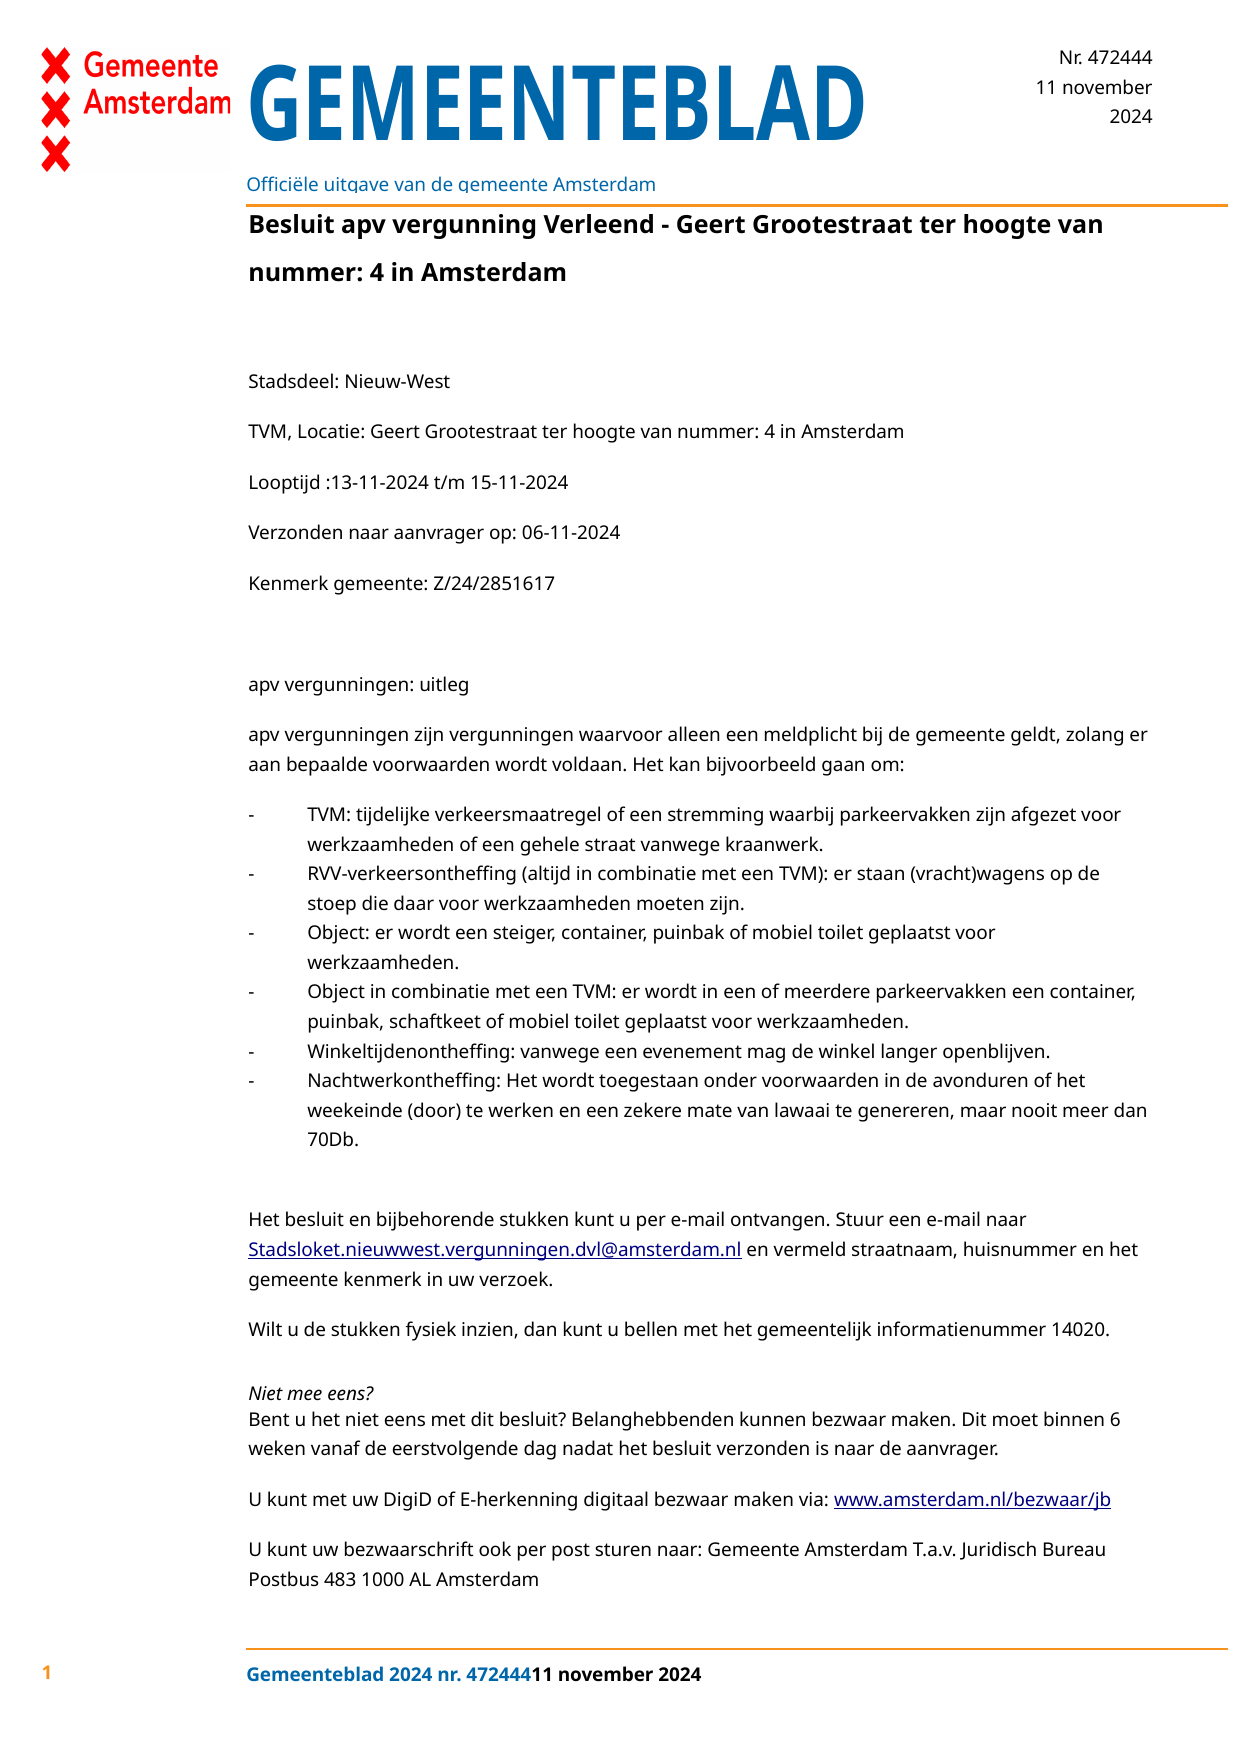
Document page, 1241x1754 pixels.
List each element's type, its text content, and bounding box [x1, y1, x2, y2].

text Stadsdeel: Nieuw-West [248, 368, 1152, 394]
text Besluit apv vergunning Verleend - Geert Grootestraat ter hoogte van nummer: 4 in Amsterdam [248, 207, 1152, 288]
text Niet mee eens? [248, 1380, 1152, 1406]
text apv vergunningen zijn vergunningen waarvoor alleen een meldplicht bij de gemeente geldt, zolang er aan bepaalde voorwaarden wordt voldaan. Het kan bijvoorbeeld gaan om: [248, 721, 1152, 777]
text U kunt uw bezwaarschrift ook per post sturen naar: Gemeente Amsterdam T.a.v. Juridisch Bureau Postbus 483 1000 AL Amsterdam [248, 1536, 1152, 1592]
text Wilt u de stukken fysiek inzien, dan kunt u bellen met het gemeentelijk informatienummer 14020. [248, 1316, 1152, 1342]
text Verzonden naar aanvrager op: 06-11-2024 [248, 519, 1152, 545]
list Object in combinatie met een TVM: er wordt in een of meerdere parkeervakken een container, puinbak, schaftkeet of mobiel toilet geplaatst voor werkzaamheden. [248, 979, 1152, 1034]
text Kenmerk gemeente: Z/24/2851617 [248, 570, 1152, 596]
list RVV-verkeersontheffing (altijd in combinatie met een TVM): er staan (vracht)wagens op de stoep die daar voor werkzaamheden moeten zijn. [248, 860, 1152, 916]
text TVM, Locatie: Geert Grootestraat ter hoogte van nummer: 4 in Amsterdam [248, 419, 1152, 444]
text Bent u het niet eens met dit besluit? Belanghebbenden kunnen bezwaar maken. Dit moet binnen 6 weken vanaf de eerstvolgende dag nadat het besluit verzonden is naar de aanvrager. [248, 1406, 1152, 1461]
list TVM: tijdelijke verkeersmaatregel of een stremming waarbij parkeervakken zijn afgezet voor werkzaamheden of een gehele straat vanwege kraanwerk. [248, 801, 1152, 857]
text Het besluit en bijbehorende stukken kunt u per e-mail ontvangen. Stuur een e-mail naar Stadsloket.nieuwwest.vergunningen.dvl@amsterdam.nl en vermeld straatnaam, huisnummer en het gemeente kenmerk in uw verzoek. [248, 1207, 1152, 1292]
list Winkeltijdenontheffing: vanwege een evenement mag de winkel langer openblijven. [248, 1038, 1152, 1064]
text U kunt met uw DigiD of E-herkenning digitaal bezwaar maken via: www.amsterdam.nl/bezwaar/jb [248, 1486, 1152, 1512]
list Nachtwerkontheffing: Het wordt toegestaan onder voorwaarden in de avonduren of het weekeinde (door) te werken en een zekere mate van lawaai te genereren, maar nooit meer dan 70Db. [248, 1067, 1152, 1152]
text Looptijd :13-11-2024 t/m 15-11-2024 [248, 469, 1152, 495]
picture [41, 47, 231, 172]
list Object: er wordt een steiger, container, puinbak of mobiel toilet geplaatst voor werkzaamheden. [248, 919, 1152, 975]
text apv vergunningen: uitleg [248, 671, 1152, 697]
